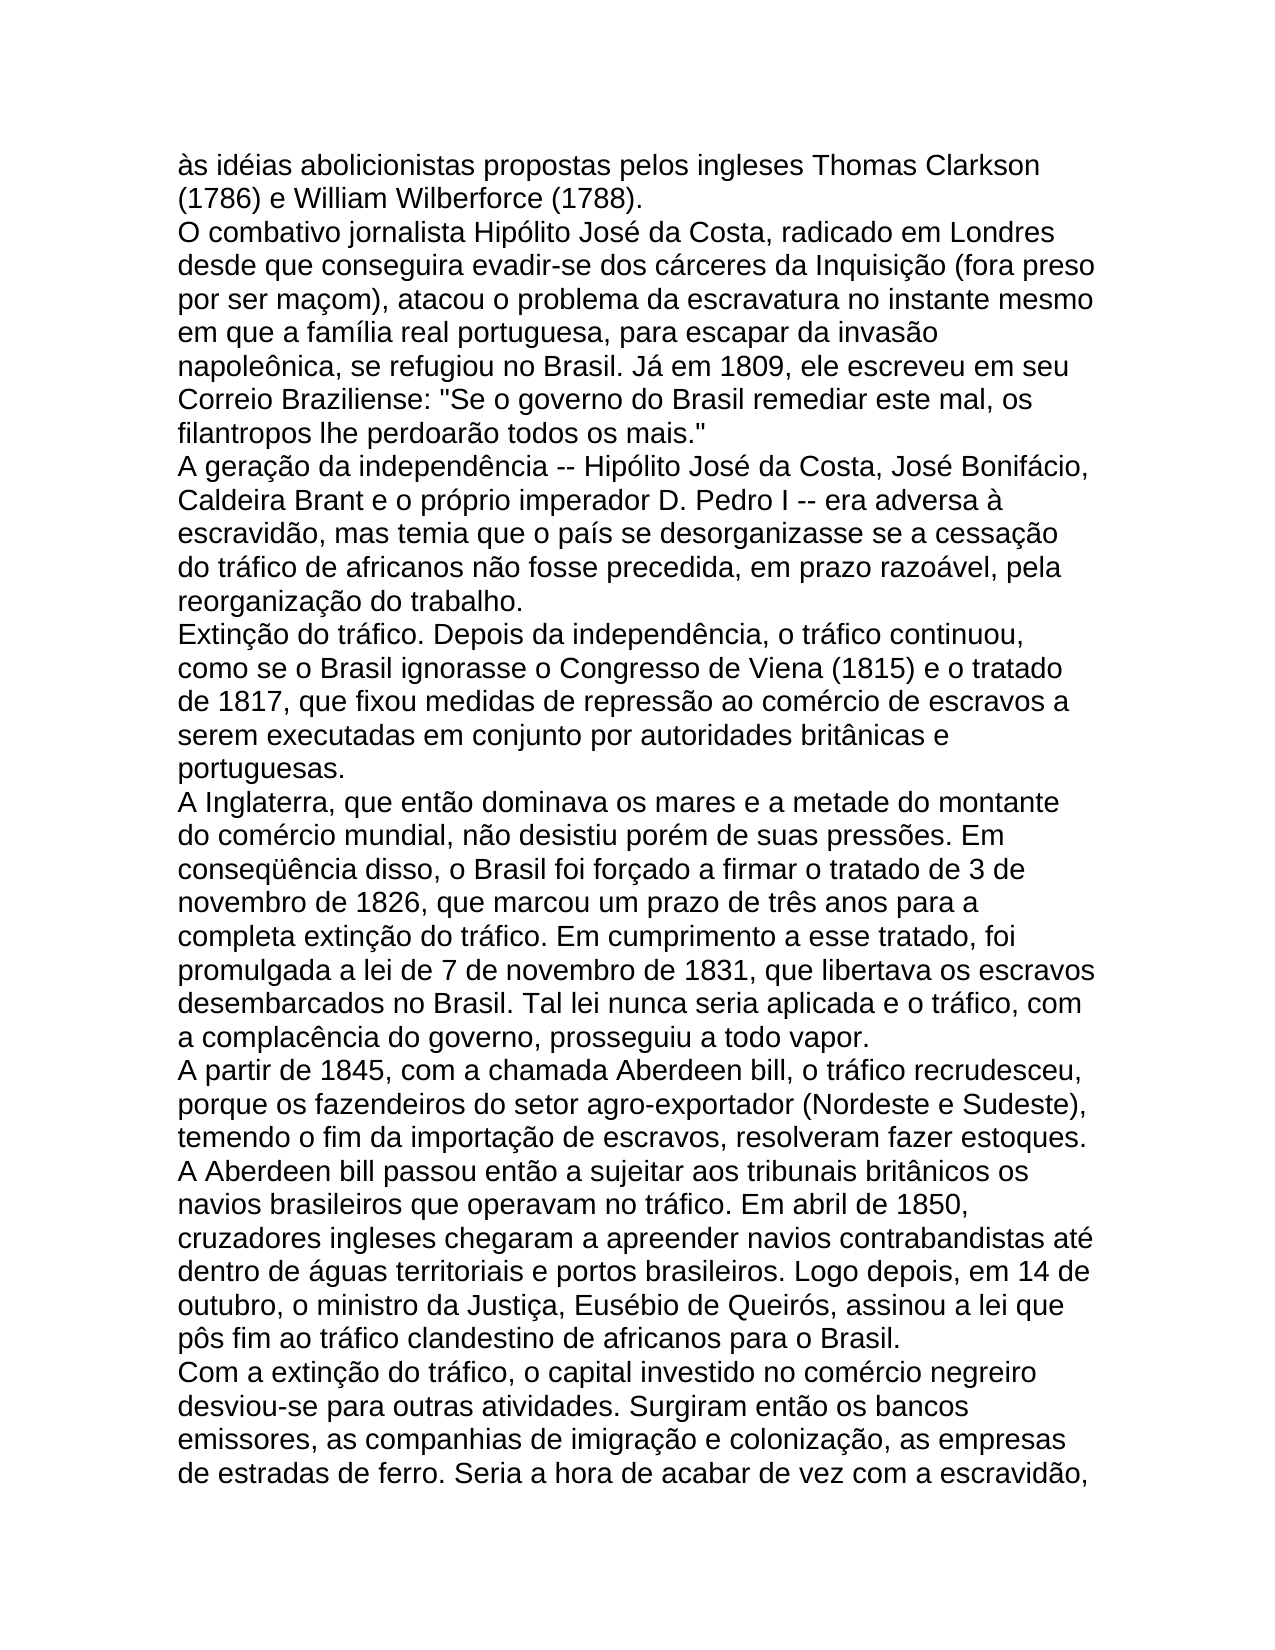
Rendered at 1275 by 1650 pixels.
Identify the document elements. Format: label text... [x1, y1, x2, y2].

text O combativo jornalista Hipólito José da Costa, radicado em Londres desde que conseguira evadir-se dos cárceres da Inquisição (fora preso por ser maçom), atacou o problema da escravatura no instante mesmo em que a família real portuguesa, para escapar da invasão napoleônica, se refugiou no Brasil. Já em 1809, ele escreveu em seu Correio Braziliense: "Se o governo do Brasil remediar este mal, os filantropos lhe perdoarão todos os mais." [177, 215, 1098, 449]
text Extinção do tráfico. Depois da independência, o tráfico continuou, como se o Brasil ignorasse o Congresso de Viena (1815) e o tratado de 1817, que fixou medidas de repressão ao comércio de escravos a serem executadas em conjunto por autoridades britânicas e portuguesas. [177, 617, 1098, 785]
text A partir de 1845, com a chamada Aberdeen bill, o tráfico recrudesceu, porque os fazendeiros do setor agro-exportador (Nordeste e Sudeste), temendo o fim da importação de escravos, resolveram fazer estoques. A Aberdeen bill passou então a sujeitar aos tribunais britânicos os navios brasileiros que operavam no tráfico. Em abril de 1850, cruzadores ingleses chegaram a apreender navios contrabandistas até dentro de águas territoriais e portos brasileiros. Logo depois, em 14 de outubro, o ministro da Justiça, Eusébio de Queirós, assinou a lei que pôs fim ao tráfico clandestino de africanos para o Brasil. [177, 1053, 1098, 1355]
text A Inglaterra, que então dominava os mares e a metade do montante do comércio mundial, não desistiu porém de suas pressões. Em conseqüência disso, o Brasil foi forçado a firmar o tratado de 3 de novembro de 1826, que marcou um prazo de três anos para a completa extinção do tráfico. Em cumprimento a esse tratado, foi promulgada a lei de 7 de novembro de 1831, que libertava os escravos desembarcados no Brasil. Tal lei nunca seria aplicada e o tráfico, com a complacência do governo, prosseguiu a todo vapor. [177, 785, 1098, 1053]
text Com a extinção do tráfico, o capital investido no comércio negreiro desviou-se para outras atividades. Surgiram então os bancos emissores, as companhias de imigração e colonização, as empresas de estradas de ferro. Seria a hora de acabar de vez com a escravidão, [177, 1355, 1098, 1489]
text às idéias abolicionistas propostas pelos ingleses Thomas Clarkson (1786) e William Wilberforce (1788). [177, 148, 1098, 215]
text A geração da independência -- Hipólito José da Costa, José Bonifácio, Caldeira Brant e o próprio imperador D. Pedro I -- era adversa à escravidão, mas temia que o país se desorganizasse se a cessação do tráfico de africanos não fosse precedida, em prazo razoável, pela reorganização do trabalho. [177, 449, 1098, 617]
